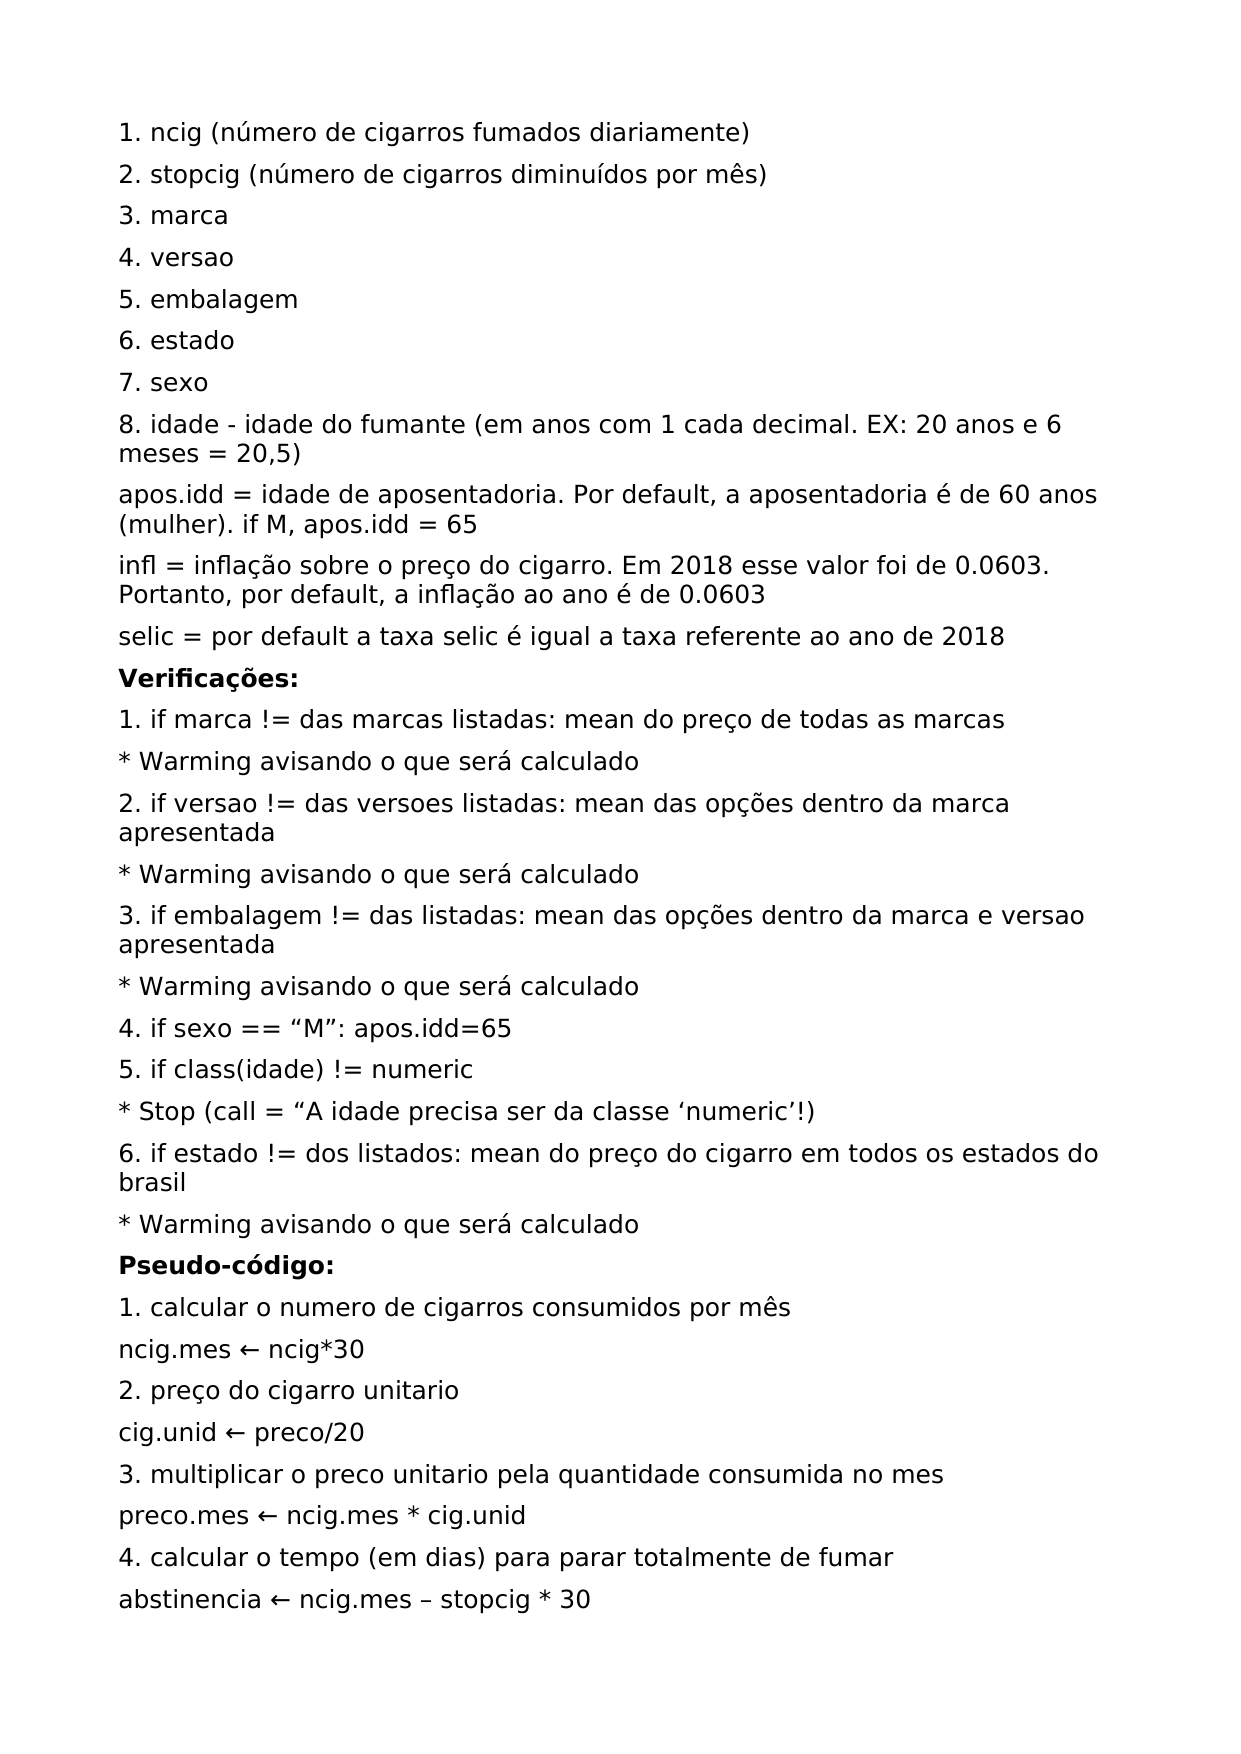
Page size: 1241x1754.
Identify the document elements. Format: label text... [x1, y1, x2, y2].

text selic = por default a taxa selic é igual a taxa referente ao ano de 2018 [118, 622, 1122, 651]
text * Warming avisando o que será calculado [118, 747, 1122, 776]
text preco.mes ← ncig.mes * cig.unid [118, 1501, 1122, 1531]
text 8. idade - idade do fumante (em anos com 1 cada decimal. EX: 20 anos e 6 meses = 20,5) [118, 410, 1122, 468]
text * Stop (call = “A idade precisa ser da classe ‘numeric’!) [118, 1097, 1122, 1126]
text 3. marca [118, 201, 1122, 231]
text apos.idd = idade de aposentadoria. Por default, a aposentadoria é de 60 anos (mulher). if M, apos.idd = 65 [118, 481, 1122, 539]
text Verificações: [118, 664, 1122, 693]
text Pseudo-código: [118, 1251, 1122, 1281]
text 5. if class(idade) != numeric [118, 1056, 1122, 1085]
text 6. if estado != dos listados: mean do preço do cigarro em todos os estados do brasil [118, 1139, 1122, 1197]
text 1. ncig (número de cigarros fumados diariamente) [118, 118, 1122, 147]
text * Warming avisando o que será calculado [118, 860, 1122, 889]
text 6. estado [118, 326, 1122, 356]
text 4. calcular o tempo (em dias) para parar totalmente de fumar [118, 1543, 1122, 1572]
text infl = inflação sobre o preço do cigarro. Em 2018 esse valor foi de 0.0603. Portanto, por default, a inflação ao ano é de 0.0603 [118, 551, 1122, 610]
text 3. if embalagem != das listadas: mean das opções dentro da marca e versao apresentada [118, 901, 1122, 960]
text ncig.mes ← ncig*30 [118, 1335, 1122, 1364]
text 7. sexo [118, 368, 1122, 397]
text cig.unid ← preco/20 [118, 1418, 1122, 1447]
text 2. preço do cigarro unitario [118, 1376, 1122, 1406]
text 2. stopcig (número de cigarros diminuídos por mês) [118, 160, 1122, 189]
text 1. if marca != das marcas listadas: mean do preço de todas as marcas [118, 706, 1122, 735]
text 1. calcular o numero de cigarros consumidos por mês [118, 1293, 1122, 1322]
text 5. embalagem [118, 285, 1122, 314]
text abstinencia ← ncig.mes – stopcig * 30 [118, 1585, 1122, 1614]
text * Warming avisando o que será calculado [118, 1210, 1122, 1239]
text 4. if sexo == “M”: apos.idd=65 [118, 1014, 1122, 1043]
text 2. if versao != das versoes listadas: mean das opções dentro da marca apresentada [118, 789, 1122, 847]
text 3. multiplicar o preco unitario pela quantidade consumida no mes [118, 1460, 1122, 1489]
text * Warming avisando o que será calculado [118, 972, 1122, 1001]
text 4. versao [118, 243, 1122, 272]
